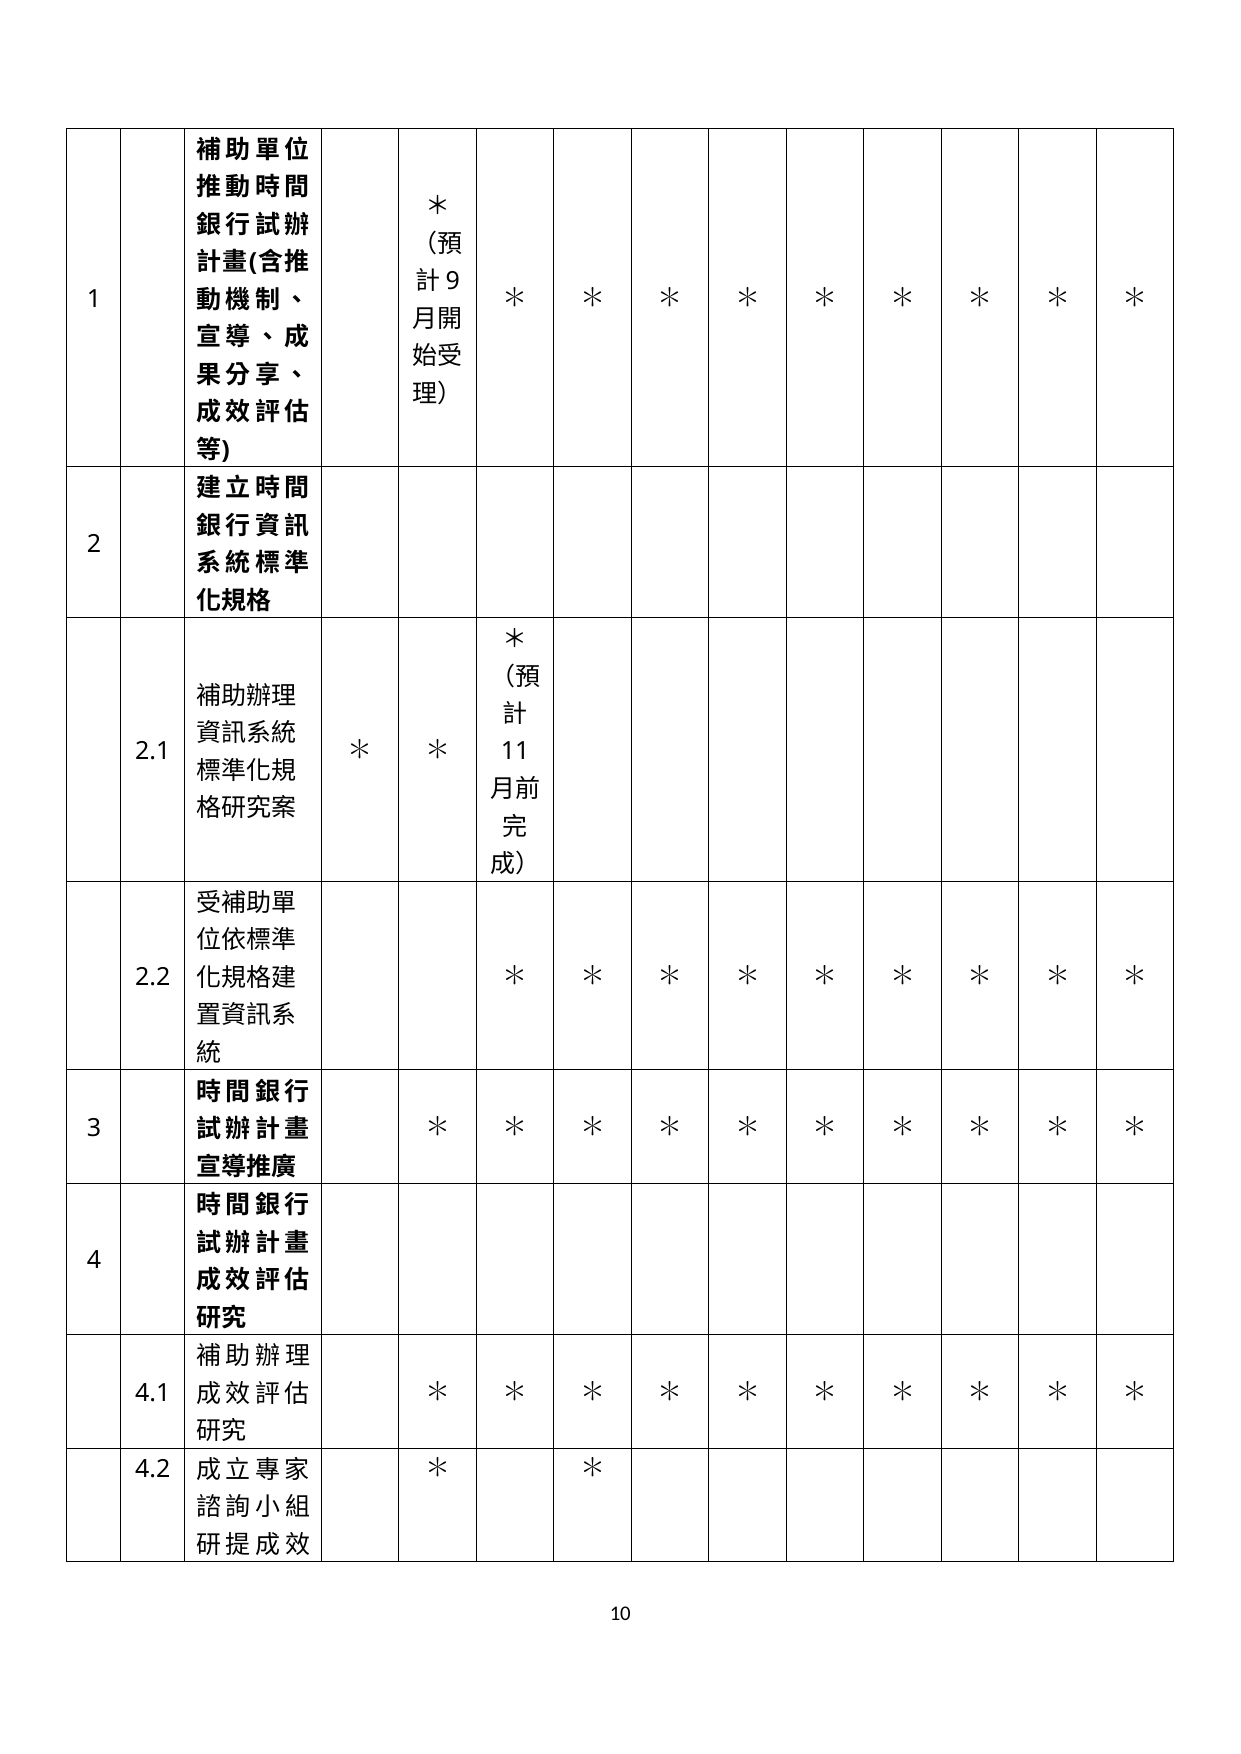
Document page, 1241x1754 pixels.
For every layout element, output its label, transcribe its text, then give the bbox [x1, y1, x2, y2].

table_cell [67, 618, 120, 881]
table_cell 2.1 [121, 618, 184, 881]
table_cell ＊ [787, 129, 863, 466]
table_cell [864, 618, 941, 881]
table_cell [1019, 467, 1096, 617]
table_cell 2.2 [121, 882, 184, 1069]
table_cell ＊ [322, 618, 398, 881]
table_cell [864, 1449, 941, 1561]
table_cell ＊（預計9月開始受理） [399, 129, 476, 466]
table_cell ＊ [787, 1070, 863, 1183]
table_cell 4.1 [121, 1335, 184, 1447]
table_cell ＊ [399, 1449, 476, 1561]
table_cell 補助辦理資訊系統標準化規格研究案 [185, 618, 321, 881]
table_cell ＊ [787, 1335, 863, 1447]
table_cell [322, 1335, 398, 1447]
table_cell ＊ [399, 618, 476, 881]
table_cell [554, 467, 631, 617]
table_cell [322, 1070, 398, 1183]
table_cell ＊ [942, 882, 1018, 1069]
table_cell ＊ [399, 1335, 476, 1447]
table_cell [942, 1184, 1018, 1334]
table_cell 成立專家諮詢小組研提成效 [185, 1449, 321, 1561]
table_cell 時間銀行試辦計畫成效評估研究 [185, 1184, 321, 1334]
table_cell [1019, 618, 1096, 881]
table_cell [67, 882, 120, 1069]
table_cell 時間銀行試辦計畫宣導推廣 [185, 1070, 321, 1183]
table_cell [399, 882, 476, 1069]
table_cell [864, 1184, 941, 1334]
table_cell ＊ [864, 882, 941, 1069]
table_cell [709, 618, 786, 881]
table_cell ＊ [632, 882, 708, 1069]
table_cell [709, 1449, 786, 1561]
table_cell 4.2 [121, 1449, 184, 1561]
table_cell ＊ [554, 1335, 631, 1447]
table_cell [1019, 1449, 1096, 1561]
table_cell ＊ [477, 1335, 553, 1447]
table_cell ＊ [709, 1335, 786, 1447]
table_cell [632, 618, 708, 881]
table_cell 1 [67, 129, 120, 466]
table_cell 建立時間銀行資訊系統標準化規格 [185, 467, 321, 617]
table_cell [942, 467, 1018, 617]
table_cell ＊ [1019, 1335, 1096, 1447]
table_cell ＊ [864, 129, 941, 466]
table_cell ＊ [399, 1070, 476, 1183]
table_cell ＊ [942, 1070, 1018, 1183]
table_cell ＊（預計11月前完成） [477, 618, 553, 881]
table_cell ＊ [554, 1449, 631, 1561]
table_cell ＊ [477, 1070, 553, 1183]
table_cell [632, 1184, 708, 1334]
table_cell ＊ [632, 129, 708, 466]
table_cell ＊ [554, 129, 631, 466]
table_cell [864, 467, 941, 617]
table_cell ＊ [1019, 129, 1096, 466]
table_cell [942, 1449, 1018, 1561]
table_cell [632, 1449, 708, 1561]
table_cell ＊ [1019, 1070, 1096, 1183]
table_cell [709, 1184, 786, 1334]
table_cell ＊ [477, 129, 553, 466]
table_cell [121, 129, 184, 466]
table_cell ＊ [554, 1070, 631, 1183]
table_cell [632, 467, 708, 617]
table_cell 2 [67, 467, 120, 617]
table_cell [322, 467, 398, 617]
table_cell [787, 1184, 863, 1334]
table_cell ＊ [1019, 882, 1096, 1069]
table_cell [67, 1335, 120, 1447]
table_cell [477, 1449, 553, 1561]
table_cell ＊ [709, 882, 786, 1069]
table_cell [1097, 618, 1173, 881]
table_cell [1097, 467, 1173, 617]
table_cell [322, 129, 398, 466]
table_cell ＊ [632, 1070, 708, 1183]
table_cell ＊ [864, 1335, 941, 1447]
table_cell ＊ [1097, 882, 1173, 1069]
table_cell [121, 1184, 184, 1334]
table_cell 受補助單位依標準化規格建置資訊系統 [185, 882, 321, 1069]
table_cell ＊ [709, 1070, 786, 1183]
table_cell [399, 1184, 476, 1334]
table_cell ＊ [709, 129, 786, 466]
table_cell ＊ [1097, 129, 1173, 466]
table_cell [322, 882, 398, 1069]
table_cell 補助單位推動時間銀行試辦計畫(含推動機制、宣導、成果分享、成效評估等) [185, 129, 321, 466]
table_cell [787, 618, 863, 881]
table_cell ＊ [787, 882, 863, 1069]
table_cell 3 [67, 1070, 120, 1183]
table_cell [121, 467, 184, 617]
table_cell [399, 467, 476, 617]
table_cell [477, 467, 553, 617]
table_cell [477, 1184, 553, 1334]
table_cell ＊ [942, 1335, 1018, 1447]
table_cell [1097, 1449, 1173, 1561]
table_cell [787, 467, 863, 617]
table_cell ＊ [864, 1070, 941, 1183]
table_cell [554, 618, 631, 881]
table_cell ＊ [942, 129, 1018, 466]
table_cell 補助辦理成效評估研究 [185, 1335, 321, 1447]
table_cell [1097, 1184, 1173, 1334]
table_cell [942, 618, 1018, 881]
table_cell [787, 1449, 863, 1561]
table_cell [709, 467, 786, 617]
table_cell [1019, 1184, 1096, 1334]
table_cell ＊ [554, 882, 631, 1069]
table_cell [554, 1184, 631, 1334]
table_cell [322, 1449, 398, 1561]
table_cell [121, 1070, 184, 1183]
table_cell 4 [67, 1184, 120, 1334]
table_cell ＊ [632, 1335, 708, 1447]
table_cell ＊ [1097, 1070, 1173, 1183]
table_cell [67, 1449, 120, 1561]
table_cell [322, 1184, 398, 1334]
table_cell ＊ [1097, 1335, 1173, 1447]
table_cell ＊ [477, 882, 553, 1069]
